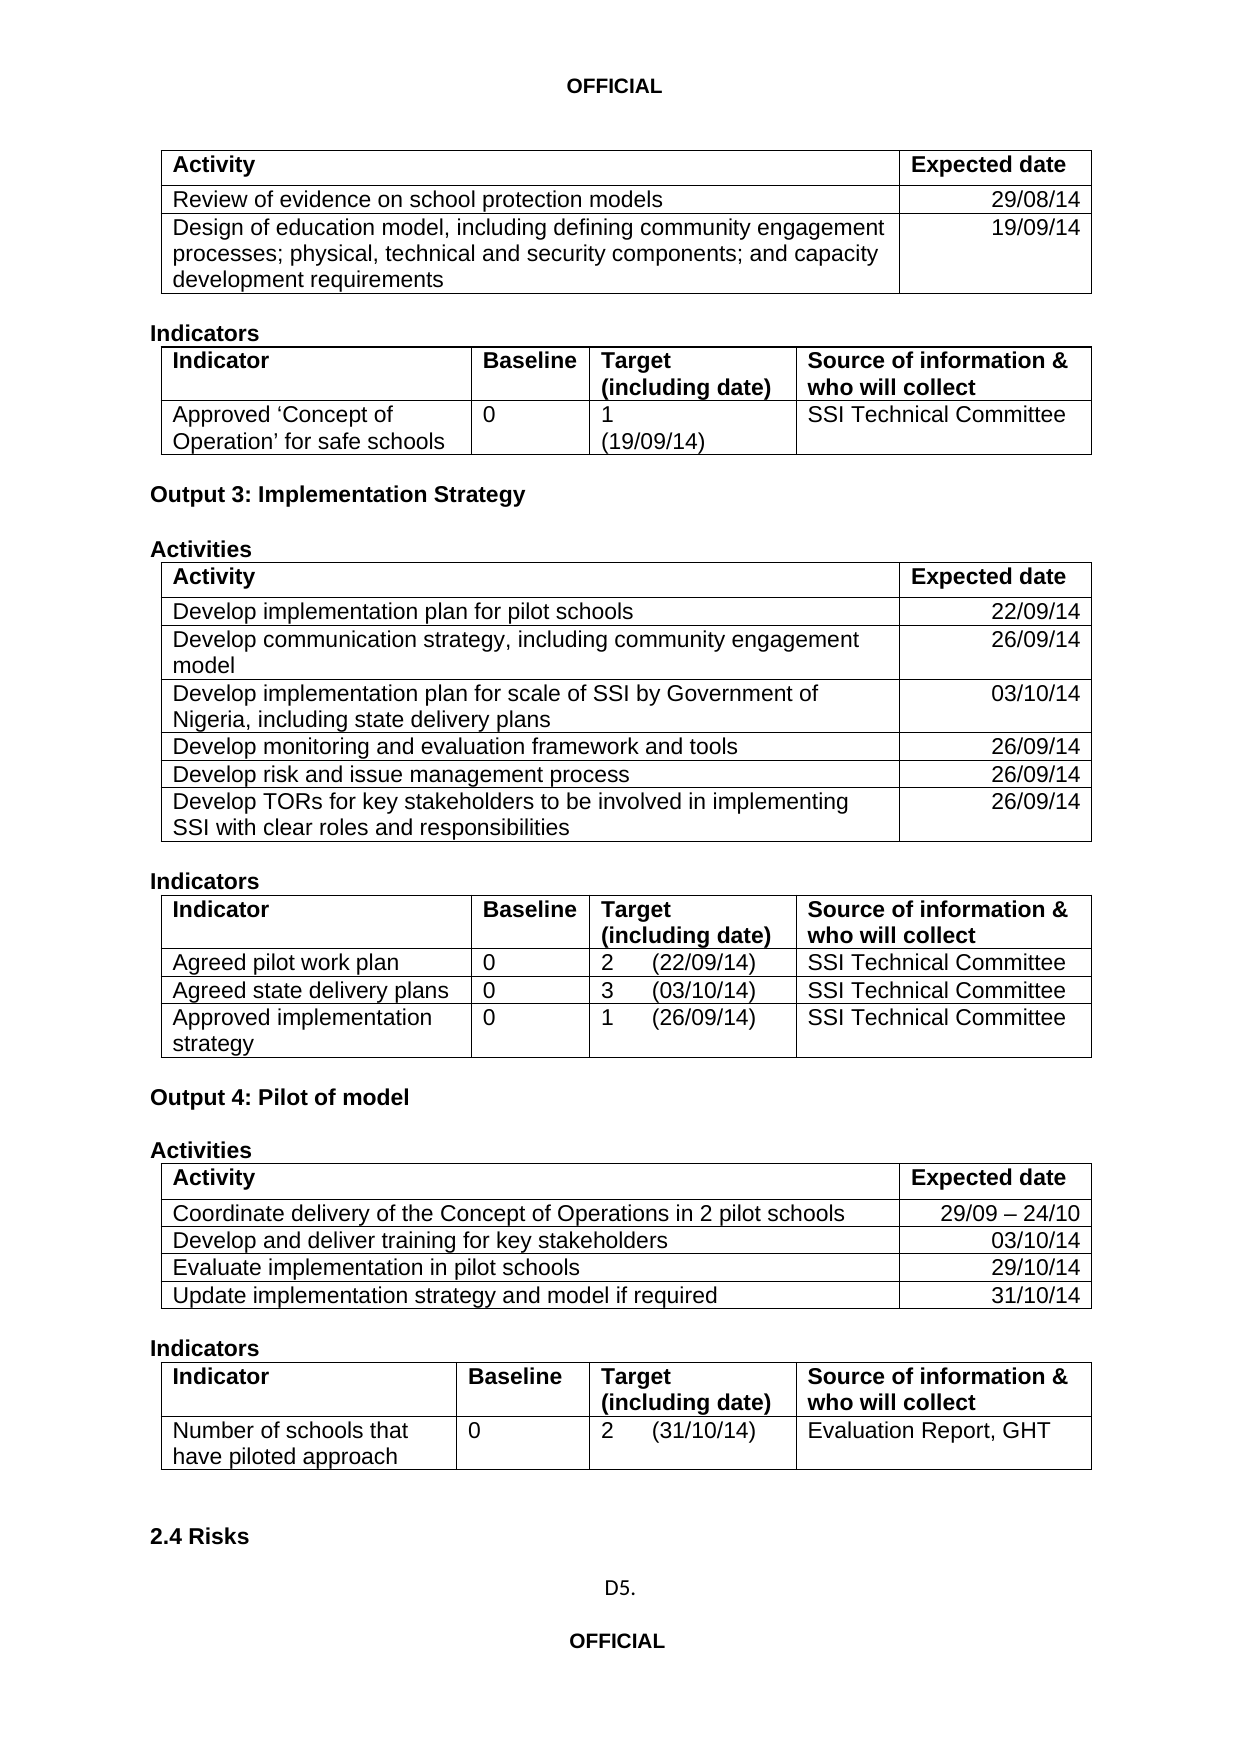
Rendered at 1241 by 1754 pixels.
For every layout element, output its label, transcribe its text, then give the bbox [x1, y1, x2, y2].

table_cell Agreed state delivery plans [162, 977, 471, 1003]
table_cell SSI Technical Committee [797, 977, 1091, 1003]
table_cell Evaluation Report, GHT [797, 1417, 1091, 1469]
table_cell 29/10/14 [900, 1254, 1091, 1281]
table_cell Agreed pilot work plan [162, 949, 471, 976]
table_header Activity [162, 563, 899, 597]
table_cell Develop TORs for key stakeholders to be involved in implementing SSI with clear roles and responsibilities [162, 788, 899, 841]
text Output 4: Pilot of model [150, 1084, 1090, 1137]
table_cell SSI Technical Committee [797, 1004, 1091, 1057]
table_header Target (including date) [590, 348, 796, 400]
text Indicators [150, 1309, 1090, 1362]
table_cell 29/09 – 24/10 [900, 1200, 1091, 1226]
table_cell 29/08/14 [900, 186, 1091, 213]
table_cell Develop implementation plan for pilot schools [162, 598, 899, 625]
table_cell 26/09/14 [900, 626, 1091, 678]
table_cell 31/10/14 [900, 1282, 1091, 1308]
table_header Source of information & who will collect [797, 1363, 1091, 1416]
table_header Baseline [457, 1363, 589, 1416]
table_header Expected date [900, 151, 1091, 185]
table_header Expected date [900, 563, 1091, 597]
table_cell 22/09/14 [900, 598, 1091, 625]
table_cell Update implementation strategy and model if required [162, 1282, 899, 1308]
table_cell 0 [472, 401, 589, 454]
table_header Baseline [472, 896, 589, 948]
table_cell 1 (26/09/14) [590, 1004, 796, 1057]
table_header Indicator [162, 348, 471, 400]
table_header Source of information & who will collect [797, 348, 1091, 400]
table_cell 26/09/14 [900, 761, 1091, 787]
table_header Indicator [162, 896, 471, 948]
table_cell Develop monitoring and evaluation framework and tools [162, 733, 899, 759]
table_cell Develop and deliver training for key stakeholders [162, 1227, 899, 1253]
table_cell 1 (19/09/14) [590, 401, 796, 454]
table_cell 19/09/14 [900, 214, 1091, 293]
table_header Baseline [472, 348, 589, 400]
table_cell 03/10/14 [900, 680, 1091, 732]
text Activities [150, 1137, 1090, 1163]
table_cell 2 (31/10/14) [590, 1417, 796, 1469]
table_cell 0 [472, 949, 589, 976]
text 2.4 Risks [150, 1470, 1090, 1549]
text Output 3: Implementation Strategy [150, 455, 1090, 536]
table_cell 3 (03/10/14) [590, 977, 796, 1003]
table_cell Develop implementation plan for scale of SSI by Government of Nigeria, including state delivery plans [162, 680, 899, 732]
table_cell Coordinate delivery of the Concept of Operations in 2 pilot schools [162, 1200, 899, 1226]
table_cell Approved ‘Concept of Operation’ for safe schools [162, 401, 471, 454]
table_cell Design of education model, including defining community engagement processes; physical, technical and security components; and capacity development requirements [162, 214, 899, 293]
table_cell Review of evidence on school protection models [162, 186, 899, 213]
table_header Source of information & who will collect [797, 896, 1091, 948]
table_cell 2 (22/09/14) [590, 949, 796, 976]
table_header Activity [162, 151, 899, 185]
text Activities [150, 536, 1090, 562]
table_header Activity [162, 1164, 899, 1198]
table_cell Develop communication strategy, including community engagement model [162, 626, 899, 678]
table_cell Approved implementation strategy [162, 1004, 471, 1057]
table_header Target (including date) [590, 1363, 796, 1416]
table_cell SSI Technical Committee [797, 401, 1091, 454]
table_cell 26/09/14 [900, 733, 1091, 759]
table_cell 26/09/14 [900, 788, 1091, 841]
table_cell Develop risk and issue management process [162, 761, 899, 787]
table_cell 0 [472, 977, 589, 1003]
table_cell SSI Technical Committee [797, 949, 1091, 976]
table_cell 03/10/14 [900, 1227, 1091, 1253]
table_cell 0 [457, 1417, 589, 1469]
table_cell Evaluate implementation in pilot schools [162, 1254, 899, 1281]
text Indicators [150, 294, 1090, 346]
table_header Expected date [900, 1164, 1091, 1198]
text Indicators [150, 842, 1090, 894]
table_header Indicator [162, 1363, 456, 1416]
table_cell Number of schools that have piloted approach [162, 1417, 456, 1469]
table_header Target (including date) [590, 896, 796, 948]
table_cell 0 [472, 1004, 589, 1057]
